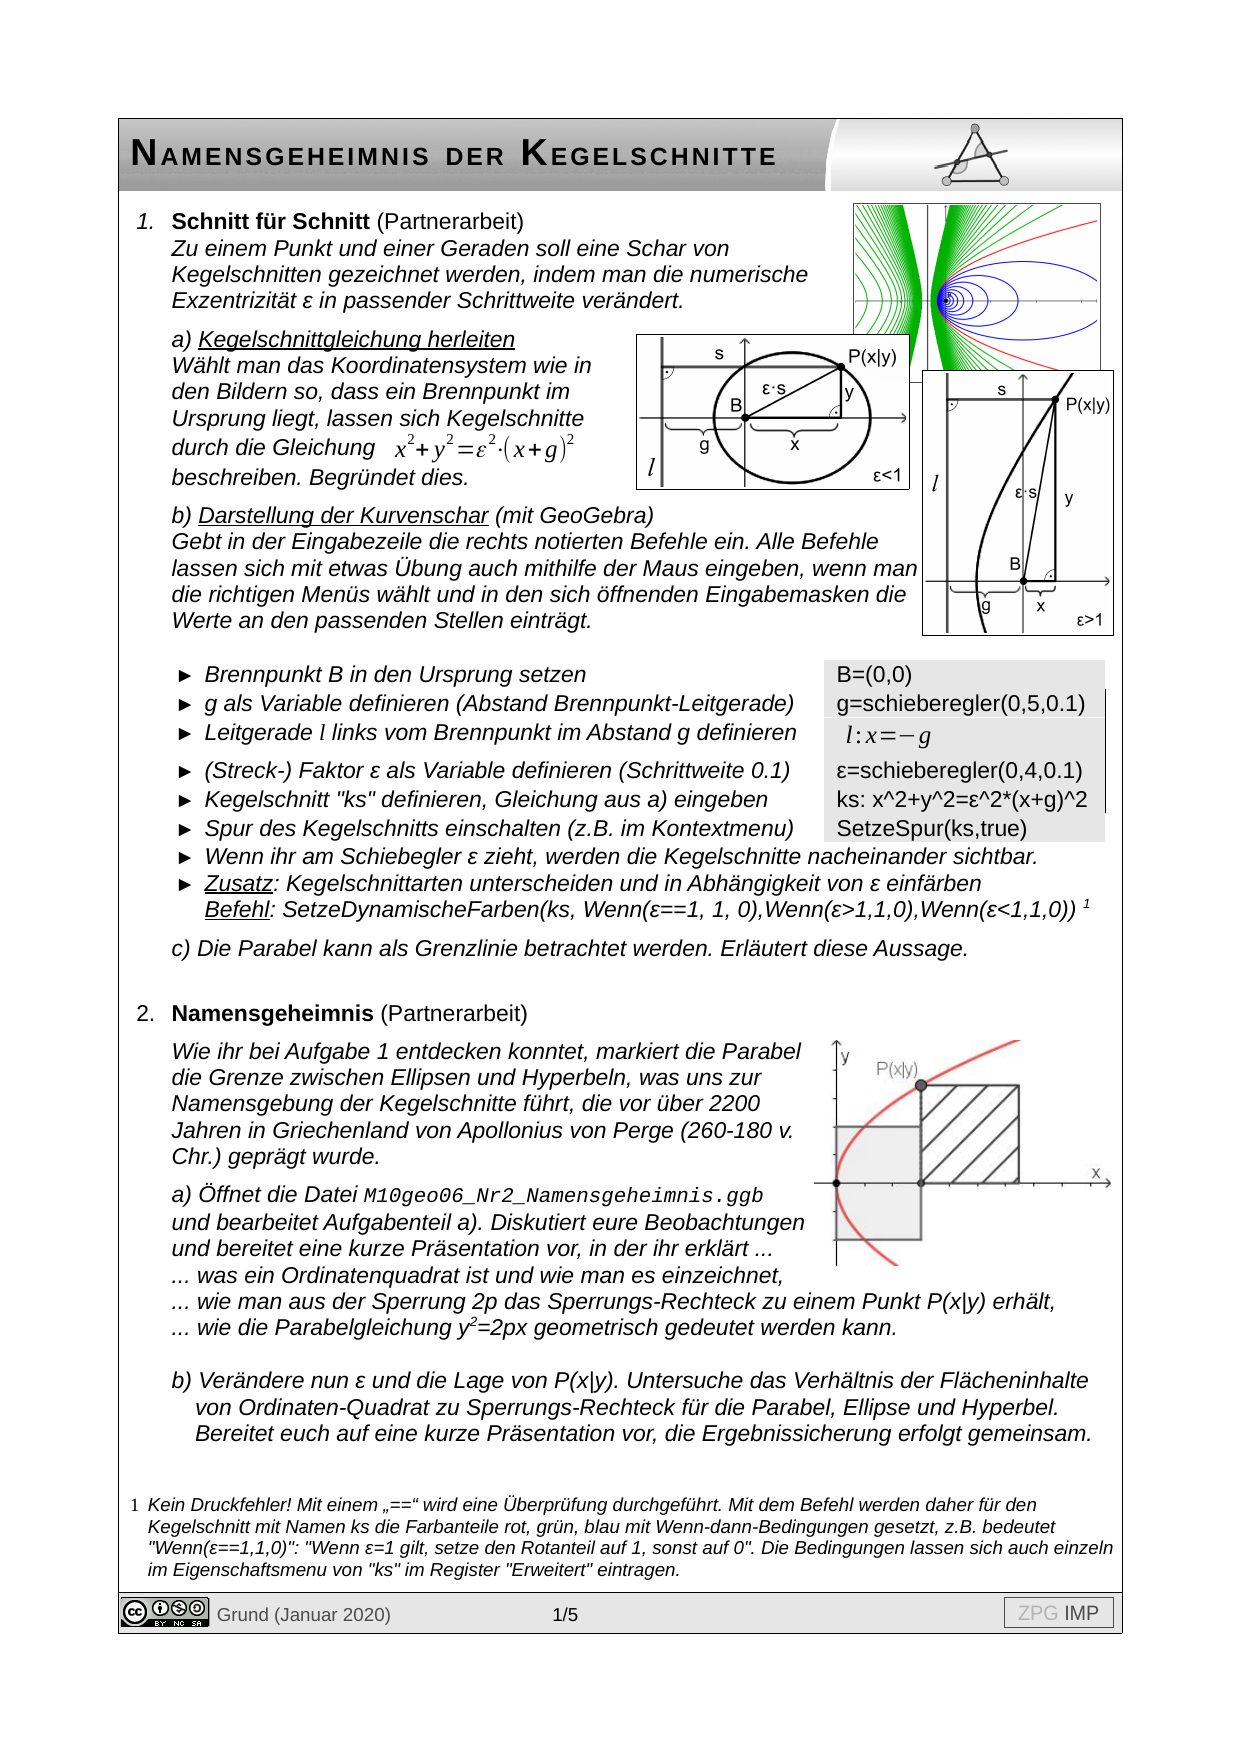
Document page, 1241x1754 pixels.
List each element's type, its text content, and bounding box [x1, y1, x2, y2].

table_cell ► Leitgerade l links vom Brennpunkt im Abstand g definieren [174, 718, 823, 756]
list a) Öffnet die Datei M10geo06_Nr2_Namensgeheimnis.ggb und bearbeitet Aufgabenteil a). Diskutiert eure Beobachtungen und bereitet eine kurze Präsentation vor, in der ihr erklärt ... ... was ein Ordinatenquadrat ist und wie man es einzeichnet, ... wie man aus der Sperrung 2p das Sperrungs-Rechteck zu einem Punkt P(x|y) erhält, ... wie die Parabelgleichung y2=2px geometrisch gedeutet werden kann. b) Verändere nun ε und die Lage von P(x|y). Untersuche das Verhältnis der Flächeninhalte von Ordinaten-Quadrat zu Sperrungs-Rechteck für die Parabel, Ellipse und Hyperbel. Bereitet euch auf eine kurze Präsentation vor, die Ergebnissicherung erfolgt gemeinsam. [136, 1181, 1122, 1446]
table_cell ks: x^2+y^2=ε^2*(x+g)^2 [824, 785, 1105, 813]
picture [813, 1040, 1111, 1266]
table_header ► Brennpunkt B in den Ursprung setzen [174, 660, 823, 689]
list Schnitt für Schnitt (Partnerarbeit) Zu einem Punkt und einer Geraden soll eine Schar von Kegelschnitten gezeichnet werden, indem man die numerische Exzentrizität ε in passender Schrittweite verändert. [136, 204, 853, 334]
table_cell ► (Streck-) Faktor ε als Variable definieren (Schrittweite 0.1) [174, 756, 823, 785]
picture [120, 1597, 210, 1627]
table_header B=(0,0) [824, 660, 1105, 689]
picture [925, 373, 1110, 633]
table_cell ε=schieberegler(0,4,0.1) [824, 756, 1105, 785]
list [923, 371, 1113, 635]
table_cell ► Wenn ihr am Schiebegler ε zieht, werden die Kegelschnitte nacheinander sichtbar. ► Zusatz: Kegelschnittarten unterscheiden und in Abhängigkeit von ε einfärben Befehl: SetzeDynamischeFarben(ks, Wenn(ε==1, 1, 0),Wenn(ε>1,1,0),Wenn(ε<1,1,0)) [174, 842, 1105, 923]
table_cell SetzeSpur(ks,true) [824, 813, 1105, 842]
list b) Darstellung der Kurvenschar (mit GeoGebra) Gebt in der Eingabezeile die rechts notierten Befehle ein. Alle Befehle lassen sich mit etwas Übung auch mithilfe der Maus eingeben, wenn man die richtigen Menüs wählt und in den sich öffnenden Eingabemasken die Werte an den passenden Stellen einträgt. [136, 502, 1122, 660]
picture [639, 337, 907, 487]
list Wie ihr bei Aufgabe 1 entdecken konntet, markiert die Parabel die Grenze zwischen Ellipsen und Hyperbeln, was uns zur Namensgebung der Kegelschnitte führt, die vor über 2200 Jahren in Griechenland von Apollonius von Perge (260-180 v. Chr.) geprägt wurde. [136, 1038, 1122, 1169]
table_cell ► g als Variable definieren (Abstand Brennpunkt-Leitgerade) [174, 689, 823, 717]
table_cell ► Spur des Kegelschnitts einschalten (z.B. im Kontextmenu) [174, 813, 823, 842]
list a) Kegelschnittgleichung herleiten Wählt man das Koordinatensystem wie in den Bildern so, dass ein Brennpunkt im Ursprung liegt, lassen sich Kegelschnitte durch die Gleichungbeschreiben. Begründet dies. [136, 326, 852, 490]
picture [119, 119, 1122, 191]
list Namensgeheimnis (Partnerarbeit) [136, 999, 1122, 1026]
list c) Die Parabel kann als Grenzlinie betrachtet werden. Erläutert diese Aussage. [136, 935, 1122, 988]
table_cell ► Kegelschnitt "ks" definieren, Gleichung aus a) eingeben [174, 785, 823, 813]
table_cell [824, 718, 1105, 756]
picture [855, 205, 1098, 379]
table_cell g=schieberegler(0,5,0.1) [824, 689, 1105, 717]
